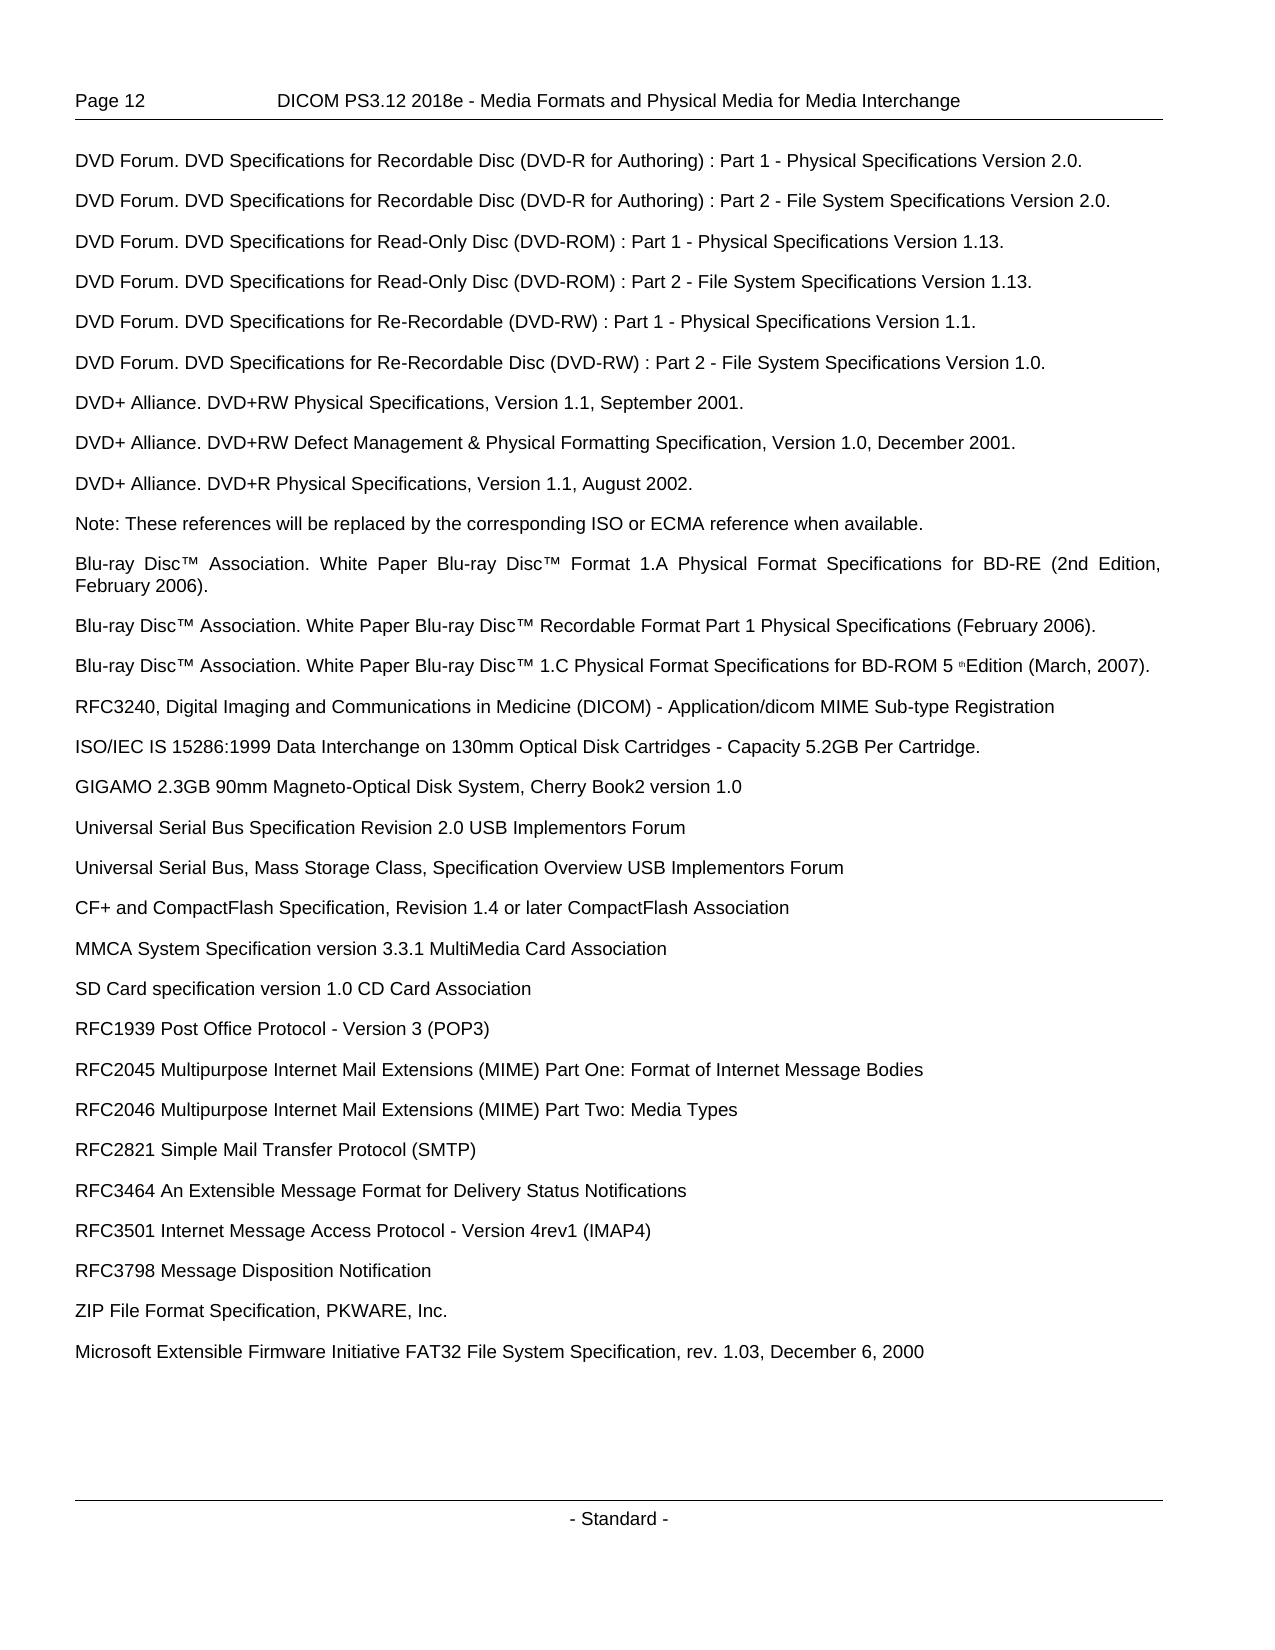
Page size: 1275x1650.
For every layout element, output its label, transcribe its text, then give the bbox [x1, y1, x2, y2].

text DVD+ Alliance. DVD+RW Defect Management & Physical Formatting Specification, Version 1.0, December 2001. [75, 432, 1162, 454]
text Microsoft Extensible Firmware Initiative FAT32 File System Specification, rev. 1.03, December 6, 2000 [75, 1341, 1162, 1362]
text ZIP File Format Specification, PKWARE, Inc. [75, 1300, 1162, 1322]
text RFC1939 Post Office Protocol - Version 3 (POP3) [75, 1018, 1162, 1040]
text DVD Forum. DVD Specifications for Re-Recordable Disc (DVD-RW) : Part 2 - File System Specifications Version 1.0. [75, 352, 1162, 373]
text RFC3798 Message Disposition Notification [75, 1260, 1162, 1282]
text Universal Serial Bus, Mass Storage Class, Specification Overview USB Implementors Forum [75, 857, 1162, 878]
text DVD Forum. DVD Specifications for Read-Only Disc (DVD-ROM) : Part 2 - File System Specifications Version 1.13. [75, 271, 1162, 292]
text CF+ and CompactFlash Specification, Revision 1.4 or later CompactFlash Association [75, 897, 1162, 919]
text RFC2045 Multipurpose Internet Mail Extensions (MIME) Part One: Format of Internet Message Bodies [75, 1058, 1162, 1080]
text Note: These references will be replaced by the corresponding ISO or ECMA reference when available. [75, 513, 1162, 534]
text DVD+ Alliance. DVD+R Physical Specifications, Version 1.1, August 2002. [75, 472, 1162, 494]
text MMCA System Specification version 3.3.1 MultiMedia Card Association [75, 937, 1162, 959]
text DVD Forum. DVD Specifications for Recordable Disc (DVD-R for Authoring) : Part 2 - File System Specifications Version 2.0. [75, 190, 1162, 212]
text Universal Serial Bus Specification Revision 2.0 USB Implementors Forum [75, 817, 1162, 838]
text RFC2046 Multipurpose Internet Mail Extensions (MIME) Part Two: Media Types [75, 1099, 1162, 1120]
text RFC3501 Internet Message Access Protocol - Version 4rev1 (IMAP4) [75, 1220, 1162, 1241]
text RFC2821 Simple Mail Transfer Protocol (SMTP) [75, 1139, 1162, 1161]
text DVD Forum. DVD Specifications for Re-Recordable (DVD-RW) : Part 1 - Physical Specifications Version 1.1. [75, 311, 1162, 333]
text DVD Forum. DVD Specifications for Read-Only Disc (DVD-ROM) : Part 1 - Physical Specifications Version 1.13. [75, 231, 1162, 252]
text GIGAMO 2.3GB 90mm Magneto-Optical Disk System, Cherry Book2 version 1.0 [75, 776, 1162, 798]
text DVD Forum. DVD Specifications for Recordable Disc (DVD-R for Authoring) : Part 1 - Physical Specifications Version 2.0. [75, 150, 1162, 172]
text DVD+ Alliance. DVD+RW Physical Specifications, Version 1.1, September 2001. [75, 392, 1162, 413]
text SD Card specification version 1.0 CD Card Association [75, 978, 1162, 999]
text RFC3240, Digital Imaging and Communications in Medicine (DICOM) - Application/dicom MIME Sub-type Registration [75, 696, 1162, 717]
text RFC3464 An Extensible Message Format for Delivery Status Notifications [75, 1179, 1162, 1201]
text Blu-ray Disc™ Association. White Paper Blu-ray Disc™ 1.C Physical Format Specifications for BD-ROM 5 thEdition (March, 2007). [75, 655, 1162, 677]
text Blu-ray Disc™ Association. White Paper Blu-ray Disc™ Format 1.A Physical Format Specifications for BD-RE (2nd Edition, February 2006). [75, 553, 1162, 596]
text ISO/IEC IS 15286:1999 Data Interchange on 130mm Optical Disk Cartridges - Capacity 5.2GB Per Cartridge. [75, 736, 1162, 757]
text Blu-ray Disc™ Association. White Paper Blu-ray Disc™ Recordable Format Part 1 Physical Specifications (February 2006). [75, 615, 1162, 637]
